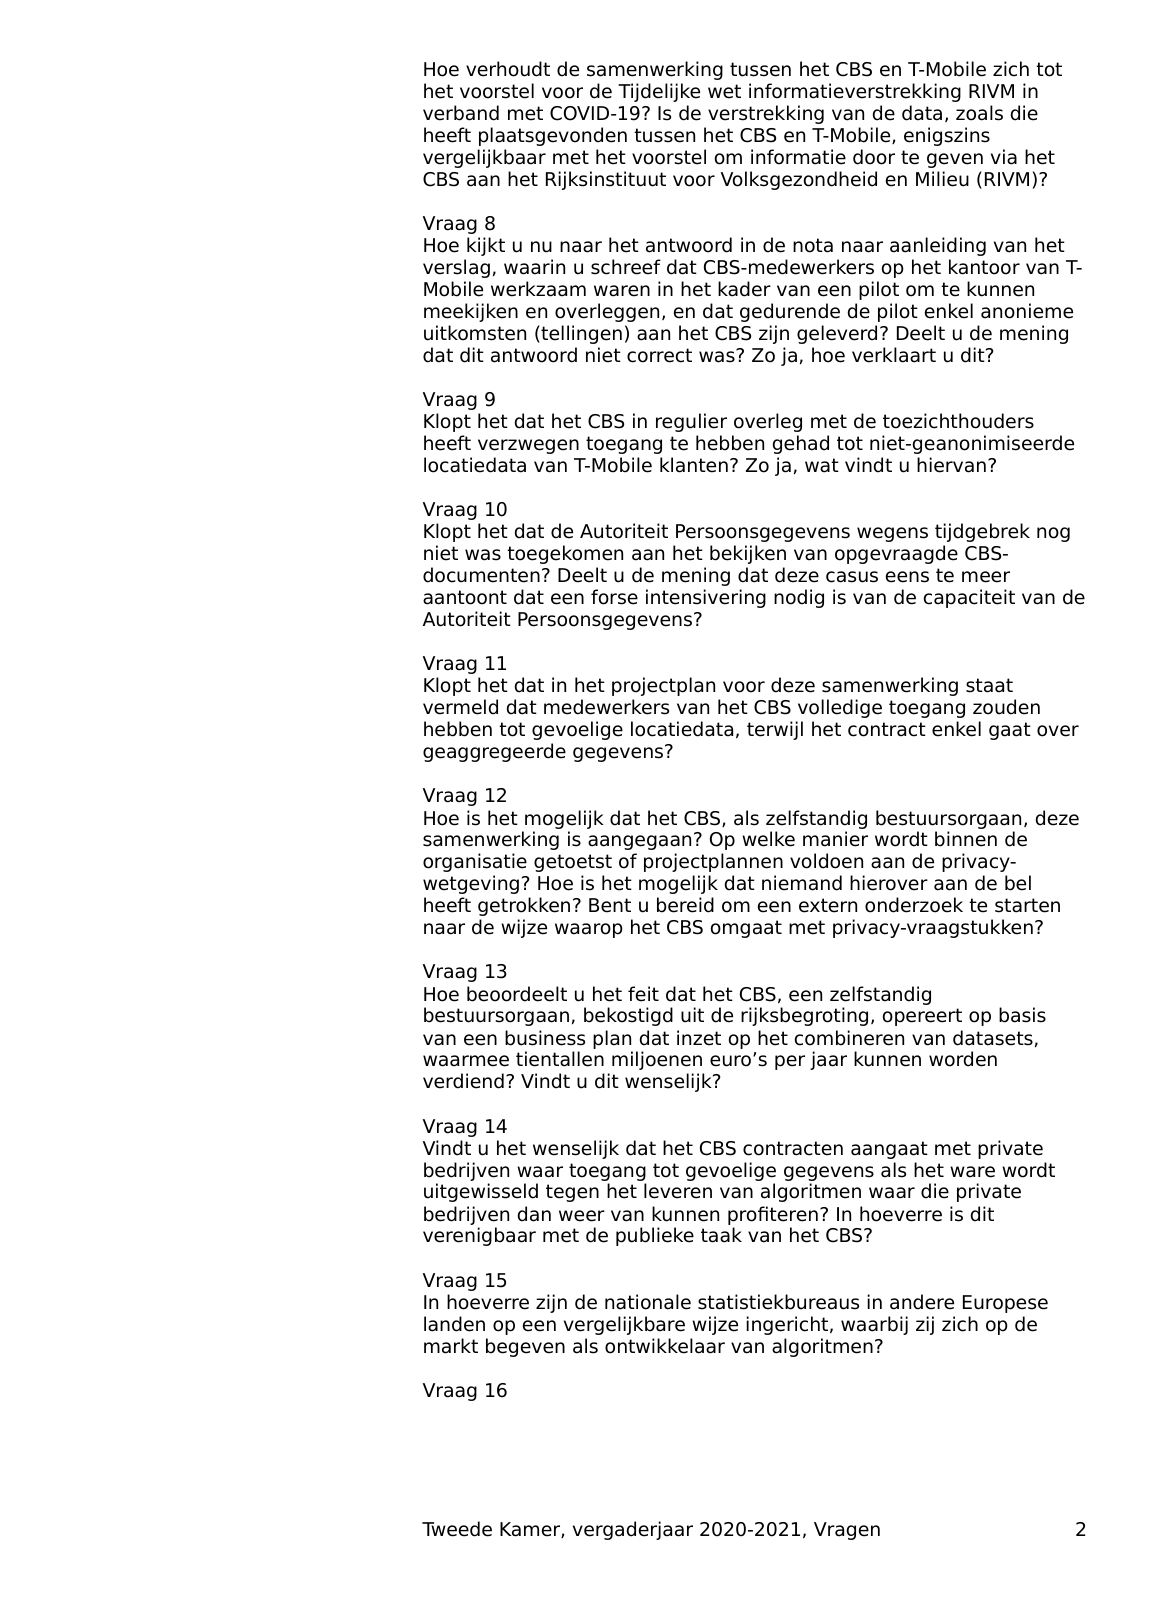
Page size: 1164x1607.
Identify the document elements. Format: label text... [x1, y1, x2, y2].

text Vraag 8 [422, 213, 1087, 235]
text Vraag 10 [422, 499, 1087, 521]
text Klopt het dat de Autoriteit Persoonsgegevens wegens tijdgebrek nog niet was toegekomen aan het bekijken van opgevraagde CBS-documenten? Deelt u de mening dat deze casus eens te meer aantoont dat een forse intensivering nodig is van de capaciteit van de Autoriteit Persoonsgegevens? [422, 521, 1087, 631]
text Vraag 9 [422, 389, 1087, 411]
text Vraag 11 [422, 653, 1087, 675]
text Vraag 16 [422, 1380, 1087, 1402]
text Vraag 12 [422, 785, 1087, 807]
text Hoe kijkt u nu naar het antwoord in de nota naar aanleiding van het verslag, waarin u schreef dat CBS-medewerkers op het kantoor van T-Mobile werkzaam waren in het kader van een pilot om te kunnen meekijken en overleggen, en dat gedurende de pilot enkel anonieme uitkomsten (tellingen) aan het CBS zijn geleverd? Deelt u de mening dat dit antwoord niet correct was? Zo ja, hoe verklaart u dit? [422, 235, 1087, 367]
text Hoe verhoudt de samenwerking tussen het CBS en T-Mobile zich tot het voorstel voor de Tijdelijke wet informatieverstrekking RIVM in verband met COVID-19? Is de verstrekking van de data, zoals die heeft plaatsgevonden tussen het CBS en T-Mobile, enigszins vergelijkbaar met het voorstel om informatie door te geven via het CBS aan het Rijksinstituut voor Volksgezondheid en Milieu (RIVM)? [422, 59, 1087, 191]
text Hoe beoordeelt u het feit dat het CBS, een zelfstandig bestuursorgaan, bekostigd uit de rijksbegroting, opereert op basis van een business plan dat inzet op het combineren van datasets, waarmee tientallen miljoenen euro’s per jaar kunnen worden verdiend? Vindt u dit wenselijk? [422, 983, 1087, 1093]
text Klopt het dat het CBS in regulier overleg met de toezichthouders heeft verzwegen toegang te hebben gehad tot niet-geanonimiseerde locatiedata van T-Mobile klanten? Zo ja, wat vindt u hiervan? [422, 411, 1087, 477]
text Vraag 15 [422, 1269, 1087, 1292]
text Vindt u het wenselijk dat het CBS contracten aangaat met private bedrijven waar toegang tot gevoelige gegevens als het ware wordt uitgewisseld tegen het leveren van algoritmen waar die private bedrijven dan weer van kunnen profiteren? In hoeverre is dit verenigbaar met de publieke taak van het CBS? [422, 1137, 1087, 1247]
text In hoeverre zijn de nationale statistiekbureaus in andere Europese landen op een vergelijkbare wijze ingericht, waarbij zij zich op de markt begeven als ontwikkelaar van algoritmen? [422, 1292, 1087, 1357]
text Hoe is het mogelijk dat het CBS, als zelfstandig bestuursorgaan, deze samenwerking is aangegaan? Op welke manier wordt binnen de organisatie getoetst of projectplannen voldoen aan de privacy-wetgeving? Hoe is het mogelijk dat niemand hierover aan de bel heeft getrokken? Bent u bereid om een extern onderzoek te starten naar de wijze waarop het CBS omgaat met privacy-vraagstukken? [422, 807, 1087, 939]
text Klopt het dat in het projectplan voor deze samenwerking staat vermeld dat medewerkers van het CBS volledige toegang zouden hebben tot gevoelige locatiedata, terwijl het contract enkel gaat over geaggregeerde gegevens? [422, 675, 1087, 763]
text Vraag 13 [422, 961, 1087, 983]
text Vraag 14 [422, 1116, 1087, 1137]
